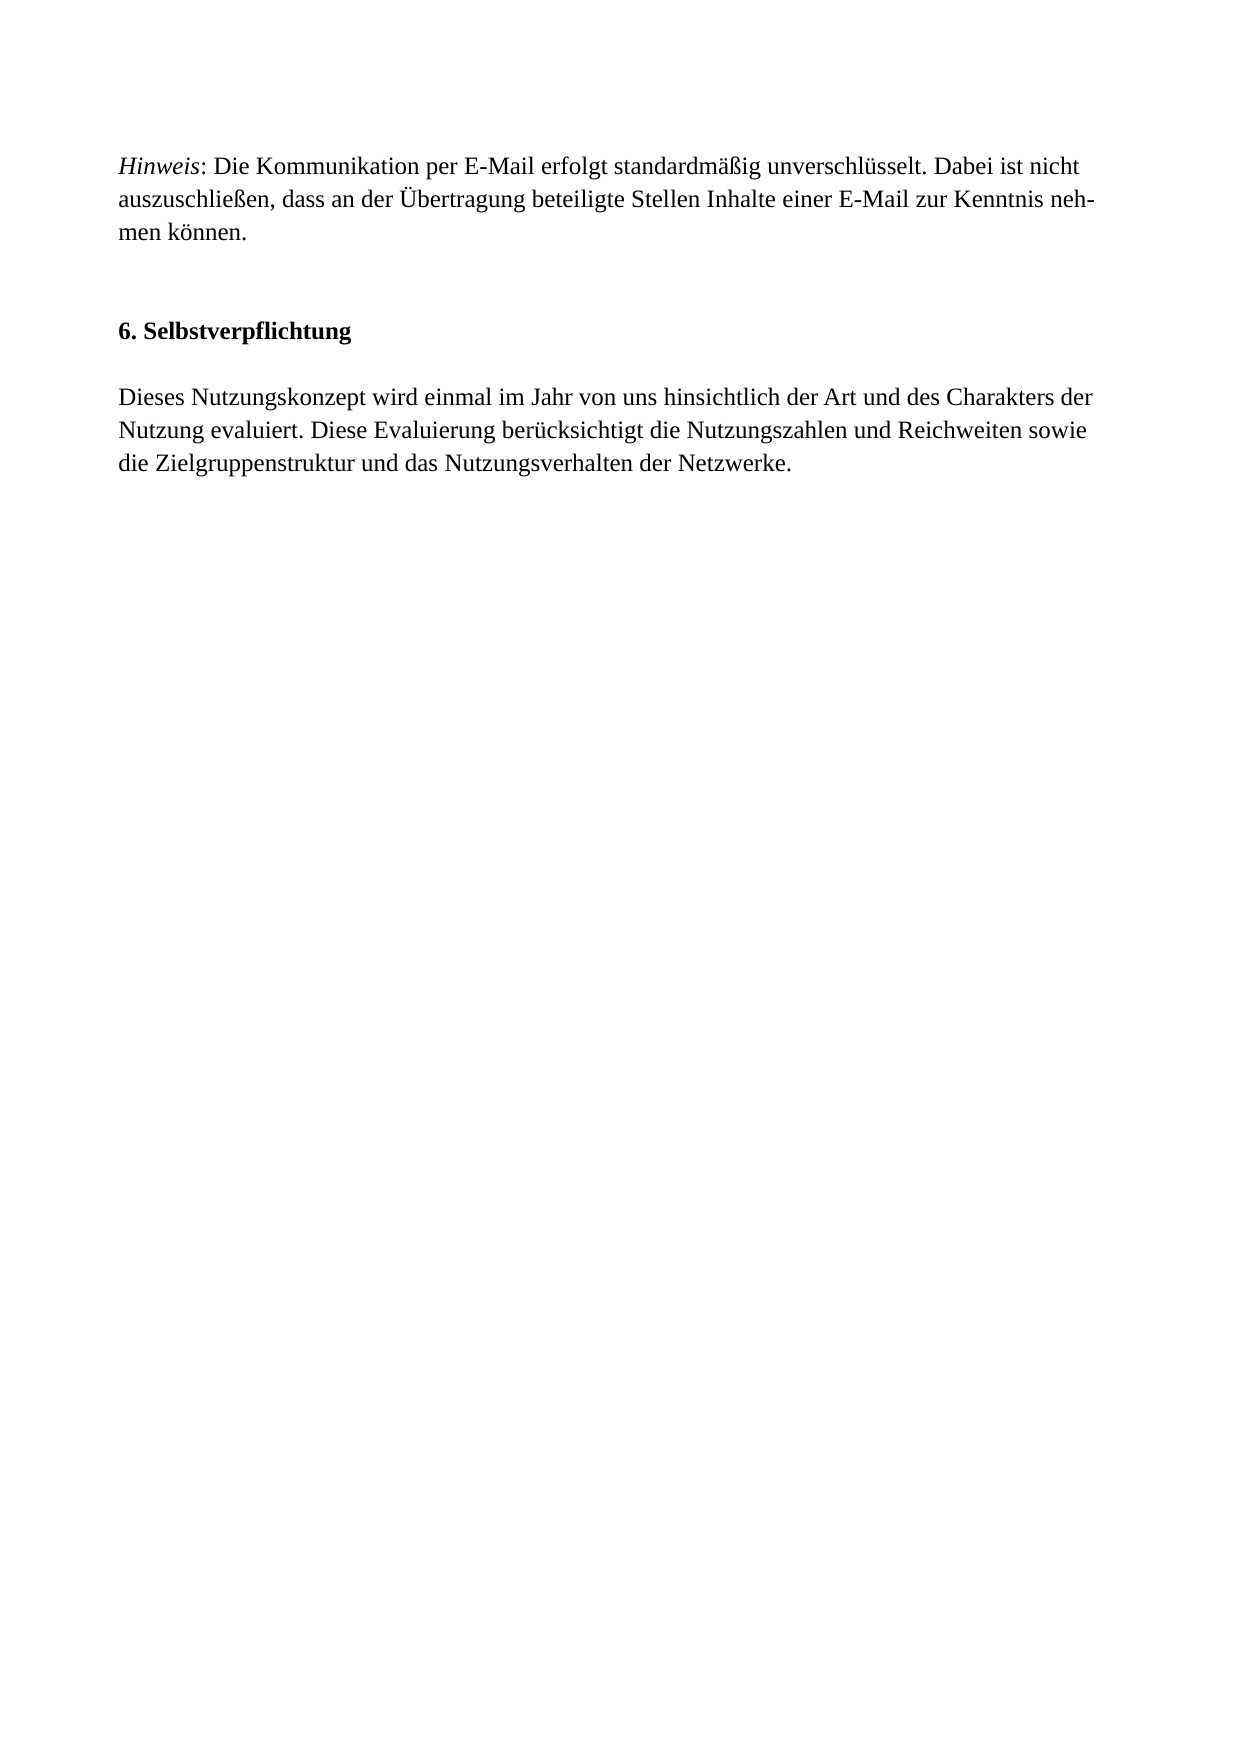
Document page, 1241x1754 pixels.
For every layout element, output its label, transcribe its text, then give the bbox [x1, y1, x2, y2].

text Dieses Nutzungskonzept wird einmal im Jahr von uns hinsichtlich der Art und des Charakters der Nutzung evaluiert. Diese Evaluierung berücksichtigt die Nutzungszahlen und Reichweiten sowie die Zielgruppenstruktur und das Nutzungsverhalten der Netzwerke. [118, 382, 1122, 477]
text 6. Selbstverpflichtung [118, 316, 1122, 345]
text Hinweis: Die Kommunikation per E-Mail erfolgt standardmäßig unverschlüsselt. Dabei ist nicht auszuschließen, dass an der Übertragung beteiligte Stellen Inhalte einer E-Mail zur Kenntnis neh­men können. [118, 151, 1122, 246]
